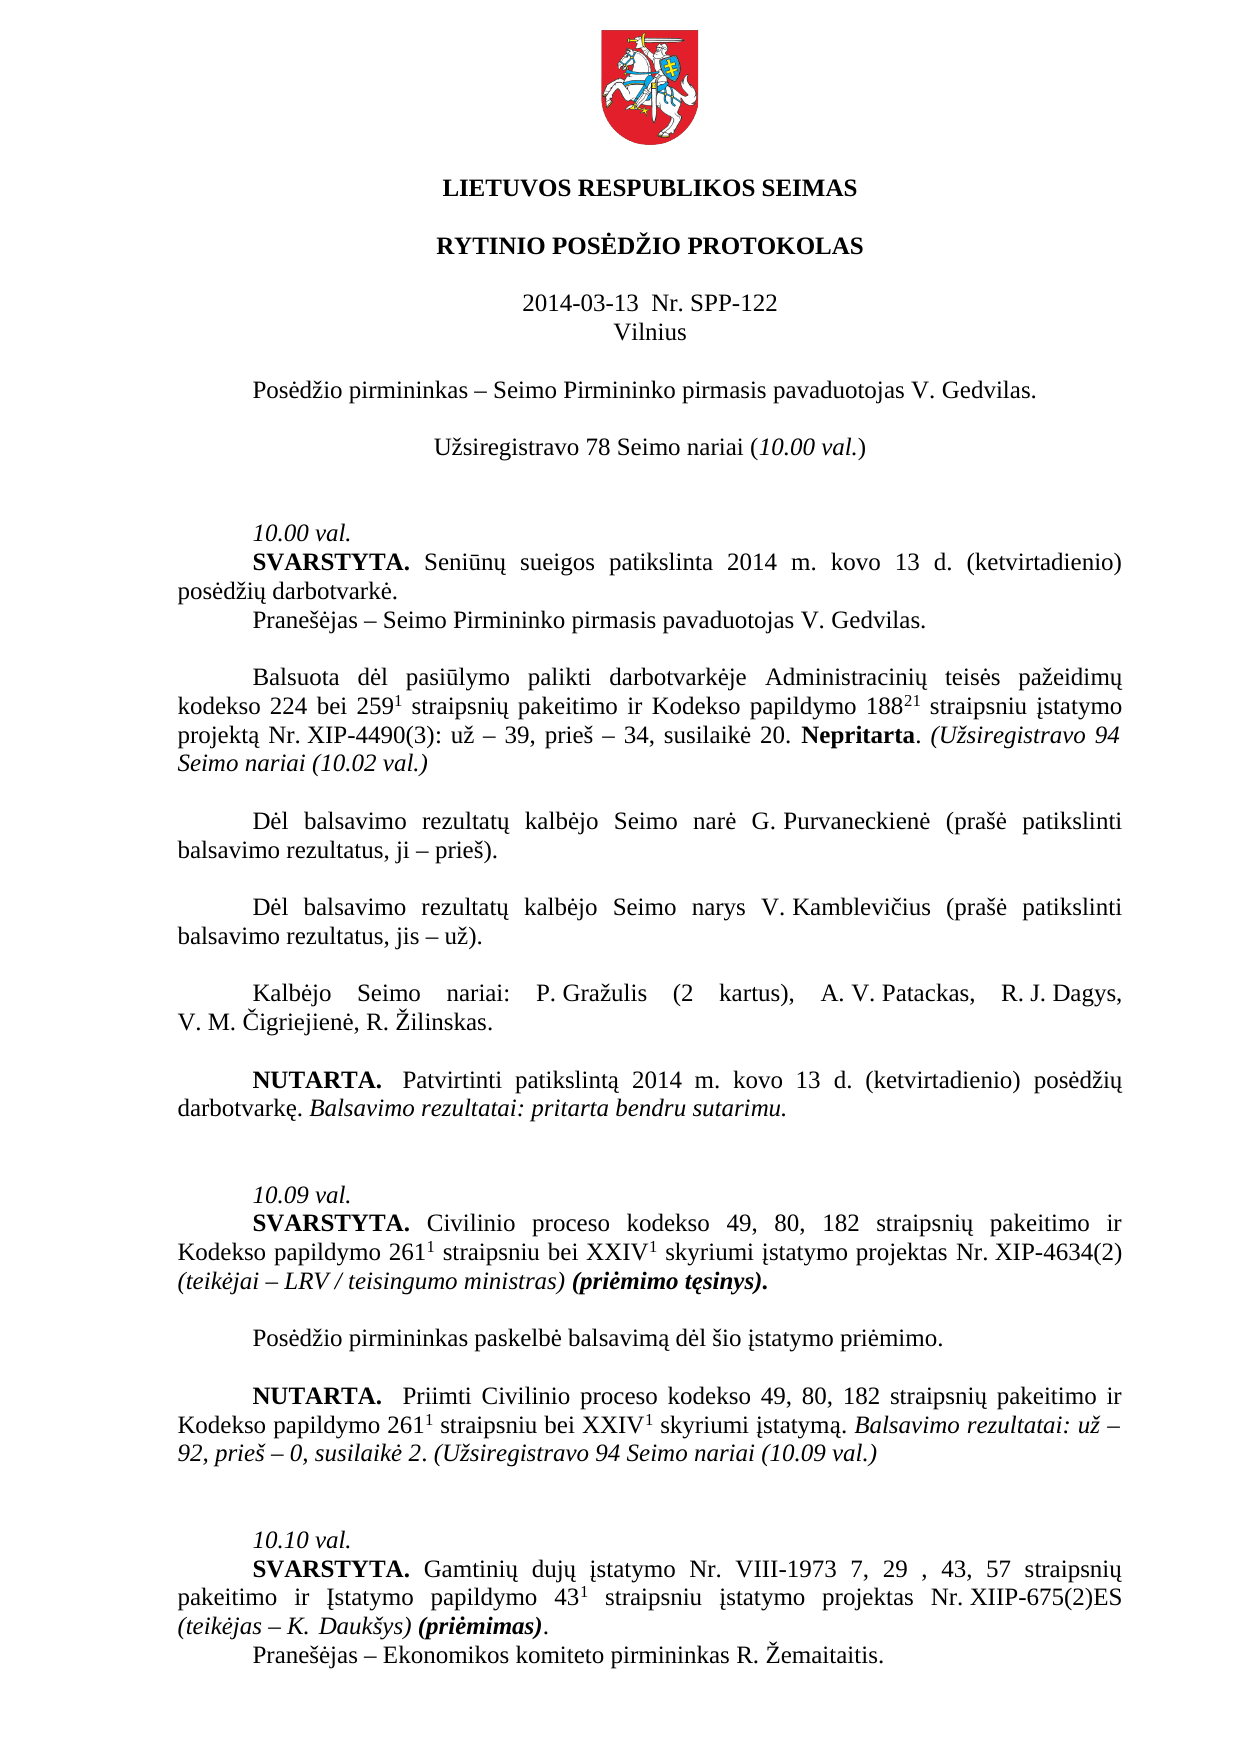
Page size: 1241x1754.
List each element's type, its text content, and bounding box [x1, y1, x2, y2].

text SVARSTYTA. Gamtinių dujų įstatymo Nr. VIII-1973 7, 29 , 43, 57 straipsnių pakeitimo ir Įstatymo papildymo 431 straipsniu įstatymo projektas Nr. XIIP-675(2)ES (teikėjas – K. Daukšys) (priėmimas). [177, 1554, 1122, 1640]
text SVARSTYTA. Seniūnų sueigos patikslinta 2014 m. kovo 13 d. (ketvirtadienio) posėdžių darbotvarkė. [177, 547, 1122, 605]
text 10.09 val. [177, 1180, 1122, 1208]
text NUTARTA. Priimti Civilinio proceso kodekso 49, 80, 182 straipsnių pakeitimo ir Kodekso papildymo 2611 straipsniu bei XXIV1 skyriumi įstatymą. Balsavimo rezultatai: už – 92, prieš – 0, susilaikė 2. (Užsiregistravo 94 Seimo nariai (10.09 val.) [177, 1381, 1122, 1467]
text 2014-03-13 Nr. SPP-122 [177, 288, 1122, 317]
text Posėdžio pirmininkas paskelbė balsavimą dėl šio įstatymo priėmimo. [177, 1323, 1122, 1352]
text Pranešėjas – Seimo Pirmininko pirmasis pavaduotojas V. Gedvilas. [177, 605, 1122, 633]
text Posėdžio pirmininkas – Seimo Pirmininko pirmasis pavaduotojas V. Gedvilas. [177, 375, 1122, 403]
text NUTARTA. Patvirtinti patikslintą 2014 m. kovo 13 d. (ketvirtadienio) posėdžių darbotvarkę. Balsavimo rezultatai: pritarta bendru sutarimu. [177, 1065, 1122, 1122]
text LIETUVOS RESPUBLIKOS SEIMAS [177, 173, 1122, 202]
text Pranešėjas – Ekonomikos komiteto pirmininkas R. Žemaitaitis. [177, 1640, 1122, 1669]
text 10.10 val. [177, 1525, 1122, 1554]
text Dėl balsavimo rezultatų kalbėjo Seimo narė G. Purvaneckienė (prašė patikslinti balsavimo rezultatus, ji – prieš). [177, 806, 1122, 863]
text Balsuota dėl pasiūlymo palikti darbotvarkėje Administracinių teisės pažeidimų kodekso 224 bei 2591 straipsnių pakeitimo ir Kodekso papildymo 18821 straipsniu įstatymo projektą Nr. XIP-4490(3): už – 39, prieš – 34, susilaikė 20. Nepritarta. (Užsiregistravo 94 Seimo nariai (10.02 val.) [177, 662, 1122, 777]
text SVARSTYTA. Civilinio proceso kodekso 49, 80, 182 straipsnių pakeitimo ir Kodekso papildymo 2611 straipsniu bei XXIV1 skyriumi įstatymo projektas Nr. XIP-4634(2) (teikėjai – LRV / teisingumo ministras) (priėmimo tęsinys). [177, 1208, 1122, 1295]
text Užsiregistravo 78 Seimo nariai (10.00 val.) [177, 432, 1122, 461]
text Dėl balsavimo rezultatų kalbėjo Seimo narys V. Kamblevičius (prašė patikslinti balsavimo rezultatus, jis – už). [177, 892, 1122, 950]
text Vilnius [177, 317, 1122, 346]
text RYTINIO POSĖDŽIO PROTOKOLAS [177, 231, 1122, 260]
text Kalbėjo Seimo nariai: P. Gražulis (2 kartus), A. V. Patackas, R. J. Dagys, V. M. Čigriejienė, R. Žilinskas. [177, 978, 1122, 1036]
text 10.00 val. [177, 518, 1122, 547]
